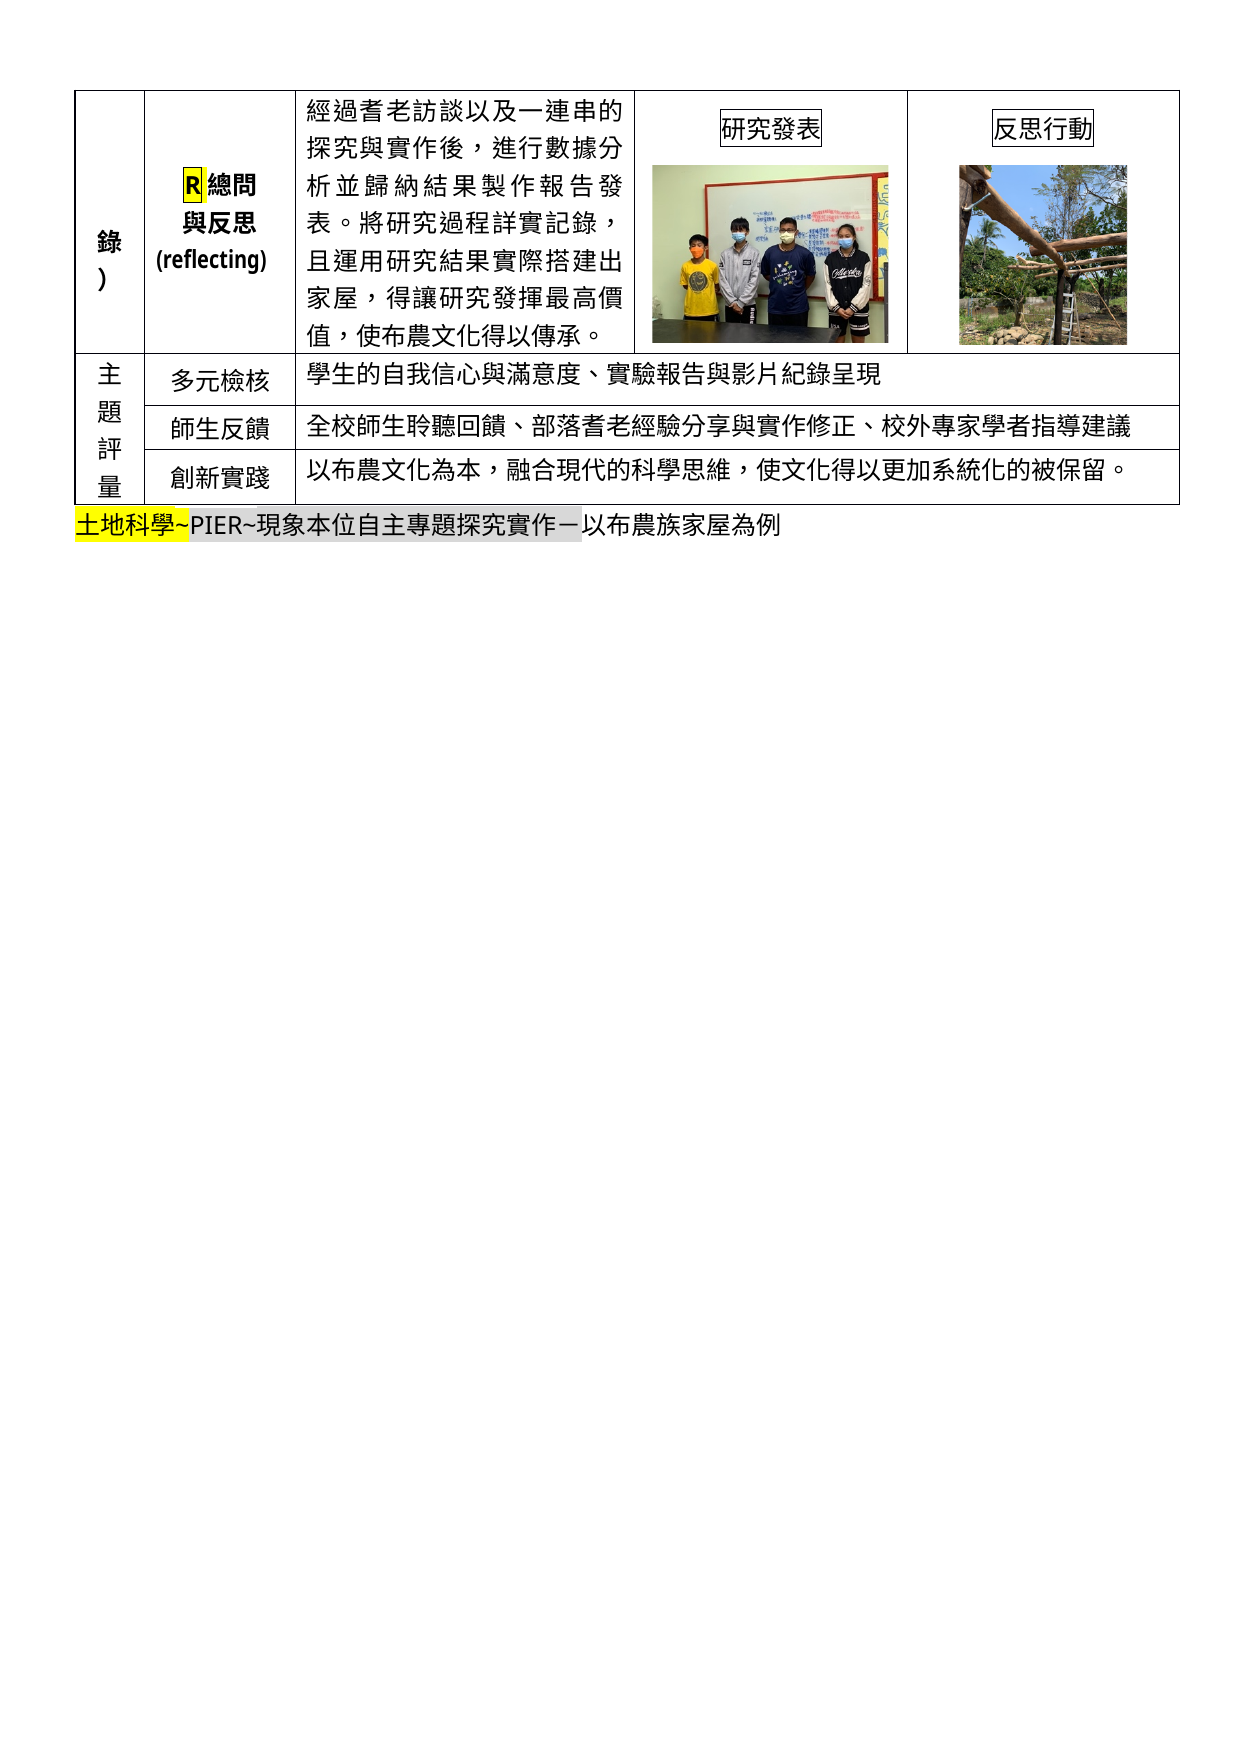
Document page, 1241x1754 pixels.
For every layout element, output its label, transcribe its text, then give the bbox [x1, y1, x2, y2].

table_cell 經過耆老訪談以及一連串的探究與實作後，進行數據分析並歸納結果製作報告發表。將研究過程詳實記錄，且運用研究結果實際搭建出家屋，得讓研究發揮最高價值，使布農文化得以傳承。 [296, 91, 634, 353]
table_cell 師生反饋 [145, 406, 295, 449]
text 土地科學~PIER~現象本位自主專題探究實作－以布農族家屋為例 [75, 505, 1165, 543]
table_cell 多元檢核 [145, 354, 295, 405]
table_cell 創新實踐 [145, 450, 295, 504]
table_cell 全校師生聆聽回饋、部落耆老經驗分享與實作修正、校外專家學者指導建議 [296, 406, 1179, 449]
table_cell 主題評量 [76, 354, 144, 504]
table_cell R總問 與反思 (reflecting) [145, 91, 295, 353]
table_cell 錄） [76, 91, 144, 353]
table_cell 以布農文化為本，融合現代的科學思維，使文化得以更加系統化的被保留。 [296, 450, 1179, 504]
picture [652, 165, 889, 343]
table_cell 研究發表 [635, 91, 907, 353]
table_cell 學生的自我信心與滿意度、實驗報告與影片紀錄呈現 [296, 354, 1179, 405]
table_cell 反思行動 [908, 91, 1179, 353]
picture [959, 165, 1128, 345]
